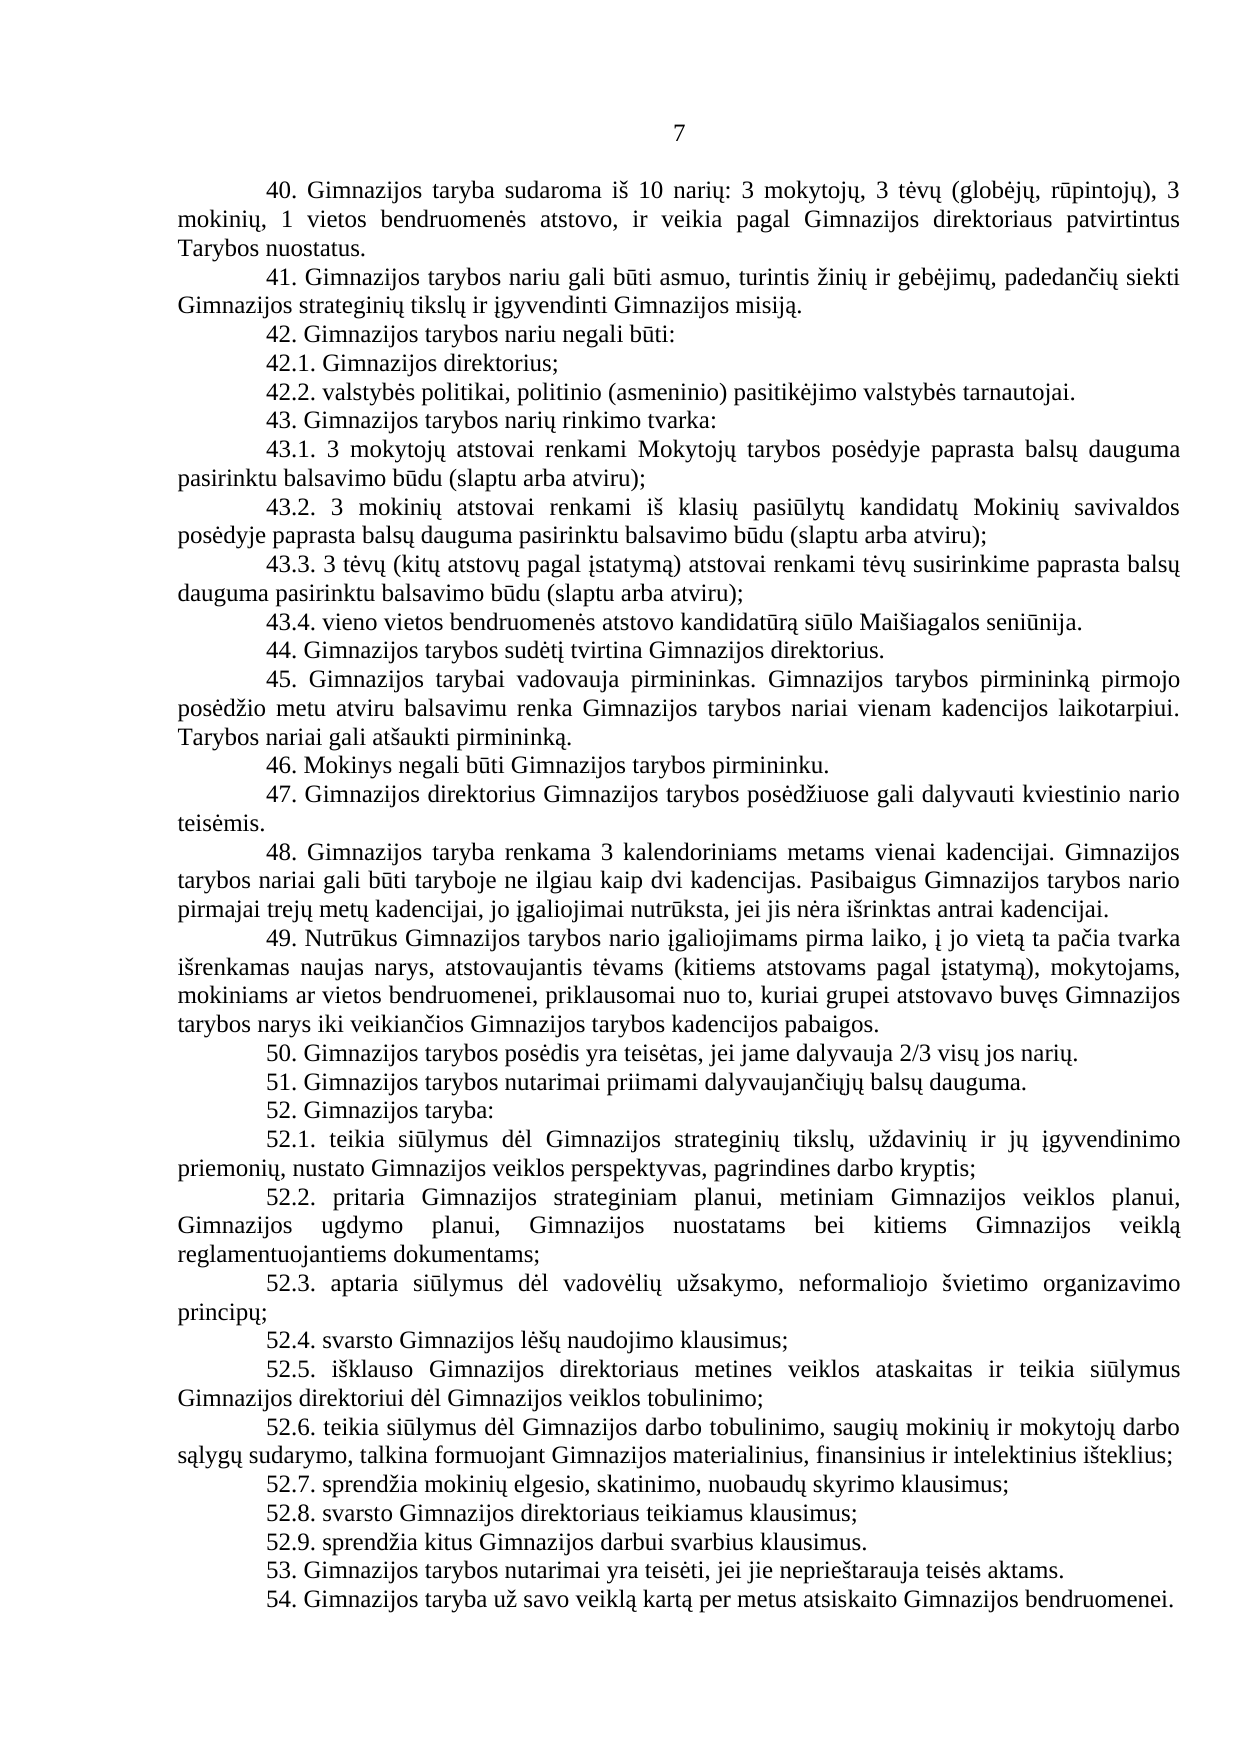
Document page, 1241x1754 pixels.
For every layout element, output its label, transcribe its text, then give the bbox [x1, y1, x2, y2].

text 52.7. sprendžia mokinių elgesio, skatinimo, nuobaudų skyrimo klausimus; [177, 1469, 1181, 1498]
text 52.4. svarsto Gimnazijos lėšų naudojimo klausimus; [177, 1326, 1181, 1354]
text 43.4. vieno vietos bendruomenės atstovo kandidatūrą siūlo Maišiagalos seniūnija. [177, 607, 1181, 636]
text 52.1. teikia siūlymus dėl Gimnazijos strateginių tikslų, uždavinių ir jų įgyvendinimo priemonių, nustato Gimnazijos veiklos perspektyvas, pagrindines darbo kryptis; [177, 1124, 1181, 1182]
text 51. Gimnazijos tarybos nutarimai priimami dalyvaujančiųjų balsų dauguma. [177, 1067, 1181, 1096]
text 49. Nutrūkus Gimnazijos tarybos nario įgaliojimams pirma laiko, į jo vietą ta pačia tvarka išrenkamas naujas narys, atstovaujantis tėvams (kitiems atstovams pagal įstatymą), mokytojams, mokiniams ar vietos bendruomenei, priklausomai nuo to, kuriai grupei atstovavo buvęs Gimnazijos tarybos narys iki veikiančios Gimnazijos tarybos kadencijos pabaigos. [177, 923, 1181, 1038]
text 54. Gimnazijos taryba už savo veiklą kartą per metus atsiskaito Gimnazijos bendruomenei. [177, 1584, 1181, 1613]
text 52.2. pritaria Gimnazijos strateginiam planui, metiniam Gimnazijos veiklos planui, Gimnazijos ugdymo planui, Gimnazijos nuostatams bei kitiems Gimnazijos veiklą reglamentuojantiems dokumentams; [177, 1182, 1181, 1268]
text 52.5. išklauso Gimnazijos direktoriaus metines veiklos ataskaitas ir teikia siūlymus Gimnazijos direktoriui dėl Gimnazijos veiklos tobulinimo; [177, 1354, 1181, 1412]
text 48. Gimnazijos taryba renkama 3 kalendoriniams metams vienai kadencijai. Gimnazijos tarybos nariai gali būti taryboje ne ilgiau kaip dvi kadencijas. Pasibaigus Gimnazijos tarybos nario pirmajai trejų metų kadencijai, jo įgaliojimai nutrūksta, jei jis nėra išrinktas antrai kadencijai. [177, 837, 1181, 923]
text 52.3. aptaria siūlymus dėl vadovėlių užsakymo, neformaliojo švietimo organizavimo principų; [177, 1268, 1181, 1326]
text 44. Gimnazijos tarybos sudėtį tvirtina Gimnazijos direktorius. [177, 636, 1181, 664]
text 52.8. svarsto Gimnazijos direktoriaus teikiamus klausimus; [177, 1498, 1181, 1527]
text 52.6. teikia siūlymus dėl Gimnazijos darbo tobulinimo, saugių mokinių ir mokytojų darbo sąlygų sudarymo, talkina formuojant Gimnazijos materialinius, finansinius ir intelektinius išteklius; [177, 1412, 1181, 1469]
text 43.3. 3 tėvų (kitų atstovų pagal įstatymą) atstovai renkami tėvų susirinkime paprasta balsų dauguma pasirinktu balsavimo būdu (slaptu arba atviru); [177, 549, 1181, 607]
text 41. Gimnazijos tarybos nariu gali būti asmuo, turintis žinių ir gebėjimų, padedančių siekti Gimnazijos strateginių tikslų ir įgyvendinti Gimnazijos misiją. [177, 262, 1181, 319]
text 43.1. 3 mokytojų atstovai renkami Mokytojų tarybos posėdyje paprasta balsų dauguma pasirinktu balsavimo būdu (slaptu arba atviru); [177, 434, 1181, 492]
text 43.2. 3 mokinių atstovai renkami iš klasių pasiūlytų kandidatų Mokinių savivaldos posėdyje paprasta balsų dauguma pasirinktu balsavimo būdu (slaptu arba atviru); [177, 492, 1181, 549]
text 47. Gimnazijos direktorius Gimnazijos tarybos posėdžiuose gali dalyvauti kviestinio nario teisėmis. [177, 779, 1181, 837]
text 42. Gimnazijos tarybos nariu negali būti: [177, 319, 1181, 348]
text 40. Gimnazijos taryba sudaroma iš 10 narių: 3 mokytojų, 3 tėvų (globėjų, rūpintojų), 3 mokinių, 1 vietos bendruomenės atstovo, ir veikia pagal Gimnazijos direktoriaus patvirtintus Tarybos nuostatus. [177, 176, 1181, 262]
text 43. Gimnazijos tarybos narių rinkimo tvarka: [177, 406, 1181, 434]
text 53. Gimnazijos tarybos nutarimai yra teisėti, jei jie neprieštarauja teisės aktams. [177, 1556, 1181, 1584]
text 46. Mokinys negali būti Gimnazijos tarybos pirmininku. [177, 751, 1181, 779]
text 52.9. sprendžia kitus Gimnazijos darbui svarbius klausimus. [177, 1527, 1181, 1556]
text 50. Gimnazijos tarybos posėdis yra teisėtas, jei jame dalyvauja 2/3 visų jos narių. [177, 1038, 1181, 1067]
text 42.2. valstybės politikai, politinio (asmeninio) pasitikėjimo valstybės tarnautojai. [177, 377, 1181, 406]
text 52. Gimnazijos taryba: [177, 1096, 1181, 1124]
text 45. Gimnazijos tarybai vadovauja pirmininkas. Gimnazijos tarybos pirmininką pirmojo posėdžio metu atviru balsavimu renka Gimnazijos tarybos nariai vienam kadencijos laikotarpiui. Tarybos nariai gali atšaukti pirmininką. [177, 664, 1181, 751]
text 42.1. Gimnazijos direktorius; [177, 348, 1181, 377]
